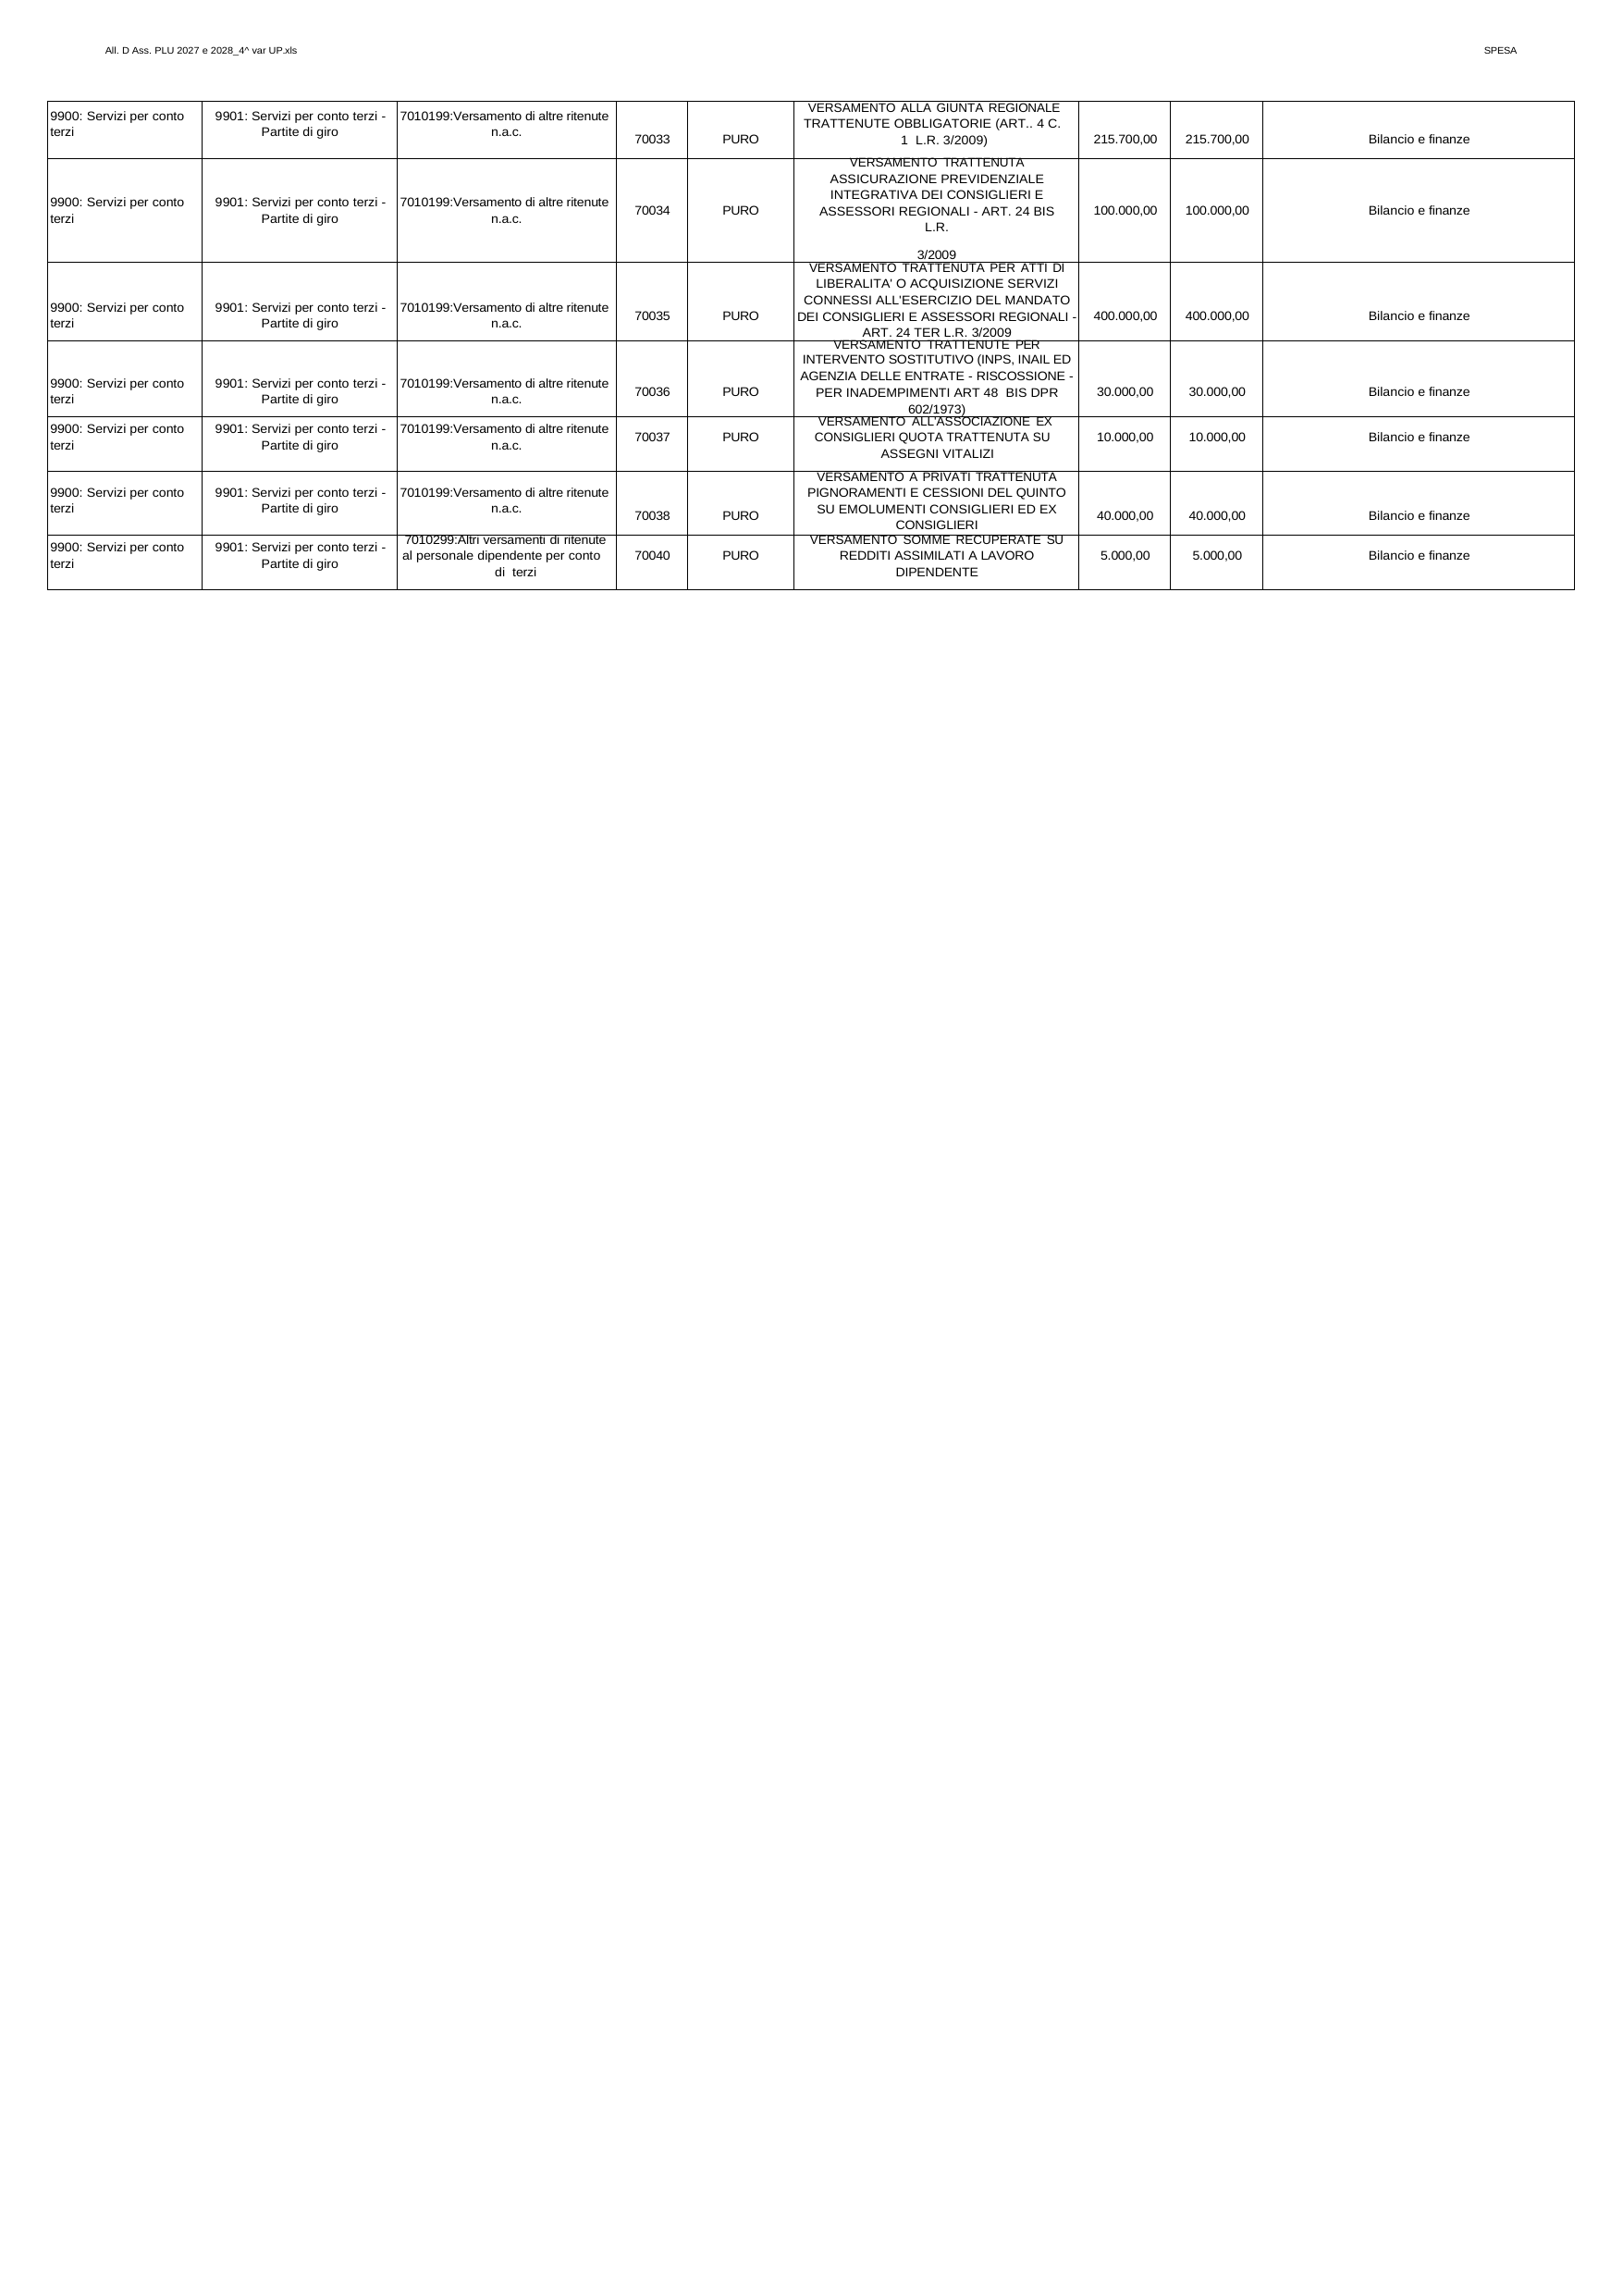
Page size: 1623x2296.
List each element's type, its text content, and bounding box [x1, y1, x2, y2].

table_cell Bilancio e finanze [1263, 102, 1574, 158]
table_cell 9901: Servizi per conto terzi - Partite di giro [203, 102, 397, 158]
table_cell PURO [688, 536, 793, 589]
table_cell PURO [688, 341, 793, 416]
table_cell Bilancio e finanze [1263, 341, 1574, 416]
table_cell 7010199:Versamento di altre ritenute n.a.c. [398, 341, 616, 416]
table_cell 7010199:Versamento di altre ritenute n.a.c. [398, 102, 616, 158]
table_cell 30.000,00 [1079, 341, 1170, 416]
table_cell 9901: Servizi per conto terzi - Partite di giro [203, 159, 397, 262]
table_cell VERSAMENTO SOMME RECUPERATE SU REDDITI ASSIMILATI A LAVORO DIPENDENTE [794, 536, 1078, 589]
table_cell Bilancio e finanze [1263, 263, 1574, 340]
table_cell Bilancio e finanze [1263, 472, 1574, 535]
table_cell 400.000,00 [1079, 263, 1170, 340]
table_cell 70036 [617, 341, 687, 416]
table_cell VERSAMENTO ALL'ASSOCIAZIONE EX CONSIGLIERI QUOTA TRATTENUTA SU ASSEGNI VITALIZI [794, 417, 1078, 471]
table_cell PURO [688, 417, 793, 471]
table_cell VERSAMENTO TRATTENUTA PER ATTI DI LIBERALITA' O ACQUISIZIONE SERVIZI CONNESSI ALL'ESERCIZIO DEL MANDATO DEI CONSIGLIERI E ASSESSORI REGIONALI - ART. 24 TER L.R. 3/2009 [794, 263, 1078, 340]
table_cell 9900: Servizi per conto terzi [48, 417, 202, 471]
table_cell 9901: Servizi per conto terzi - Partite di giro [203, 472, 397, 535]
table_cell PURO [688, 102, 793, 158]
table_cell 9901: Servizi per conto terzi - Partite di giro [203, 536, 397, 589]
table_cell 9901: Servizi per conto terzi - Partite di giro [203, 263, 397, 340]
table_cell 70040 [617, 536, 687, 589]
table_cell 70037 [617, 417, 687, 471]
table_cell 400.000,00 [1171, 263, 1262, 340]
table_cell 9900: Servizi per conto terzi [48, 263, 202, 340]
table_cell Bilancio e finanze [1263, 536, 1574, 589]
table_cell 100.000,00 [1079, 159, 1170, 262]
table_cell 215.700,00 [1079, 102, 1170, 158]
table_cell 70038 [617, 472, 687, 535]
table_cell 7010299:Altri versamenti di ritenute al personale dipendente per conto di terzi [398, 536, 616, 589]
table_cell 9900: Servizi per conto terzi [48, 536, 202, 589]
table_cell 70033 [617, 102, 687, 158]
table_cell VERSAMENTO A PRIVATI TRATTENUTA PIGNORAMENTI E CESSIONI DEL QUINTO SU EMOLUMENTI CONSIGLIERI ED EX CONSIGLIERI [794, 472, 1078, 535]
table_cell VERSAMENTO TRATTENUTA ASSICURAZIONE PREVIDENZIALE INTEGRATIVA DEI CONSIGLIERI E ASSESSORI REGIONALI - ART. 24 BIS L.R. 3/2009 [794, 159, 1078, 262]
table_cell PURO [688, 263, 793, 340]
table_cell 7010199:Versamento di altre ritenute n.a.c. [398, 417, 616, 471]
table_cell 7010199:Versamento di altre ritenute n.a.c. [398, 159, 616, 262]
table_cell 40.000,00 [1079, 472, 1170, 535]
table_cell 70034 [617, 159, 687, 262]
table_cell PURO [688, 159, 793, 262]
table_cell 9901: Servizi per conto terzi - Partite di giro [203, 341, 397, 416]
table_cell 5.000,00 [1171, 536, 1262, 589]
table_cell VERSAMENTO ALLA GIUNTA REGIONALE TRATTENUTE OBBLIGATORIE (ART.. 4 C. 1 L.R. 3/2009) [794, 102, 1078, 158]
table_cell 10.000,00 [1079, 417, 1170, 471]
table_cell 70035 [617, 263, 687, 340]
table_cell Bilancio e finanze [1263, 417, 1574, 471]
table_cell 9900: Servizi per conto terzi [48, 102, 202, 158]
table_cell PURO [688, 472, 793, 535]
table_cell 9900: Servizi per conto terzi [48, 159, 202, 262]
table_cell VERSAMENTO TRATTENUTE PER INTERVENTO SOSTITUTIVO (INPS, INAIL ED AGENZIA DELLE ENTRATE - RISCOSSIONE - PER INADEMPIMENTI ART 48 BIS DPR 602/1973) [794, 341, 1078, 416]
table_cell 100.000,00 [1171, 159, 1262, 262]
table_cell 7010199:Versamento di altre ritenute n.a.c. [398, 263, 616, 340]
table_cell 9900: Servizi per conto terzi [48, 341, 202, 416]
table_cell 9900: Servizi per conto terzi [48, 472, 202, 535]
table_cell Bilancio e finanze [1263, 159, 1574, 262]
table_cell 40.000,00 [1171, 472, 1262, 535]
table_cell 7010199:Versamento di altre ritenute n.a.c. [398, 472, 616, 535]
table_cell 215.700,00 [1171, 102, 1262, 158]
table_cell 9901: Servizi per conto terzi - Partite di giro [203, 417, 397, 471]
table_cell 30.000,00 [1171, 341, 1262, 416]
table_cell 5.000,00 [1079, 536, 1170, 589]
table_cell 10.000,00 [1171, 417, 1262, 471]
